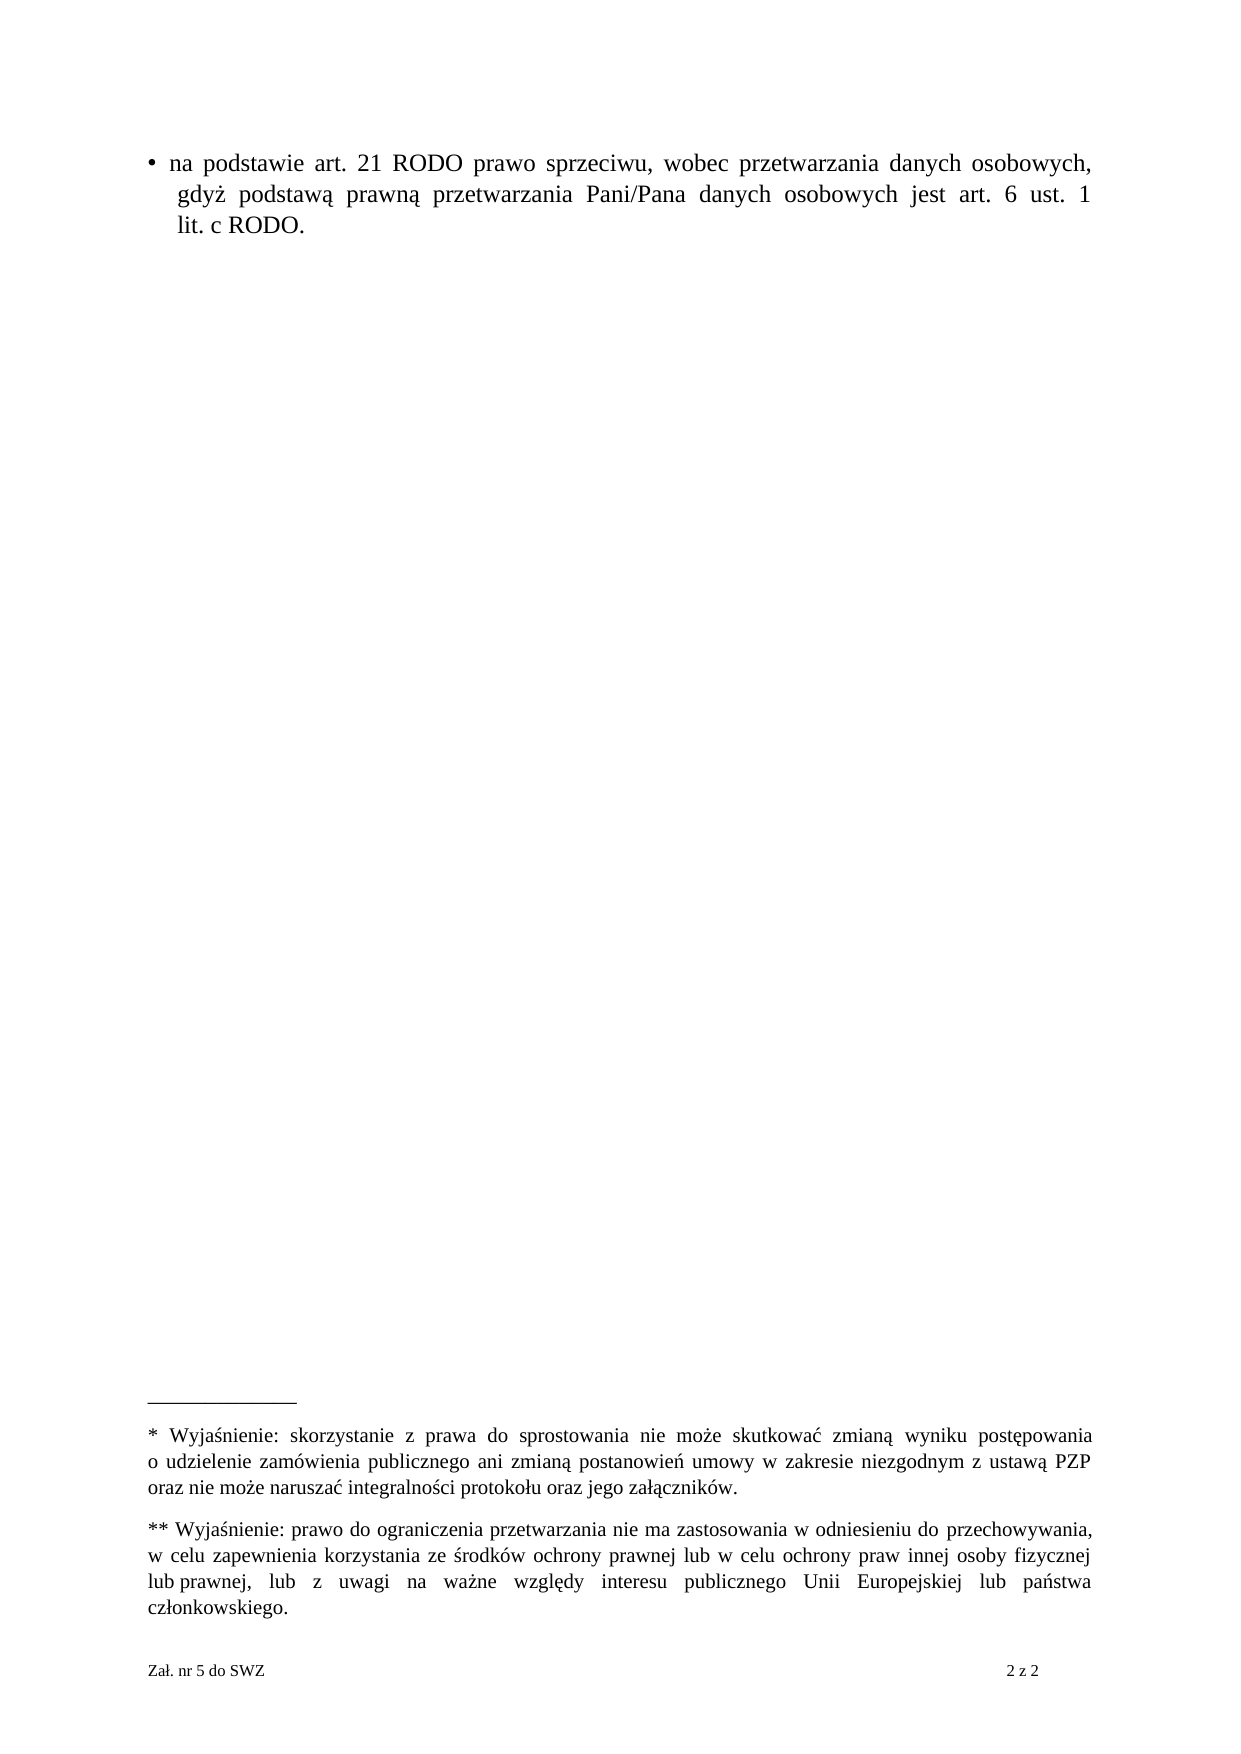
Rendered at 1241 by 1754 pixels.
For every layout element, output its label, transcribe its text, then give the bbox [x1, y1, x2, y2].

text * Wyjaśnienie: skorzystanie z prawa do sprostowania nie może skutkować zmianą wyniku postępowania o udzielenie zamówienia publicznego ani zmianą postanowień umowy w zakresie niezgodnym z ustawą PZP oraz nie może naruszać integralności protokołu oraz jego załączników. [148, 1423, 1093, 1499]
text _____________ [148, 1380, 1093, 1407]
text ** Wyjaśnienie: prawo do ograniczenia przetwarzania nie ma zastosowania w odniesieniu do przechowywania, w celu zapewnienia korzystania ze środków ochrony prawnej lub w celu ochrony praw innej osoby fizycznej lub prawnej, lub z uwagi na ważne względy interesu publicznego Unii Europejskiej lub państwa członkowskiego. [148, 1517, 1093, 1619]
list na podstawie art. 21 RODO prawo sprzeciwu, wobec przetwarzania danych osobowych, gdyż podstawą prawną przetwarzania Pani/Pana danych osobowych jest art. 6 ust. 1 lit. c RODO. [148, 148, 1093, 238]
